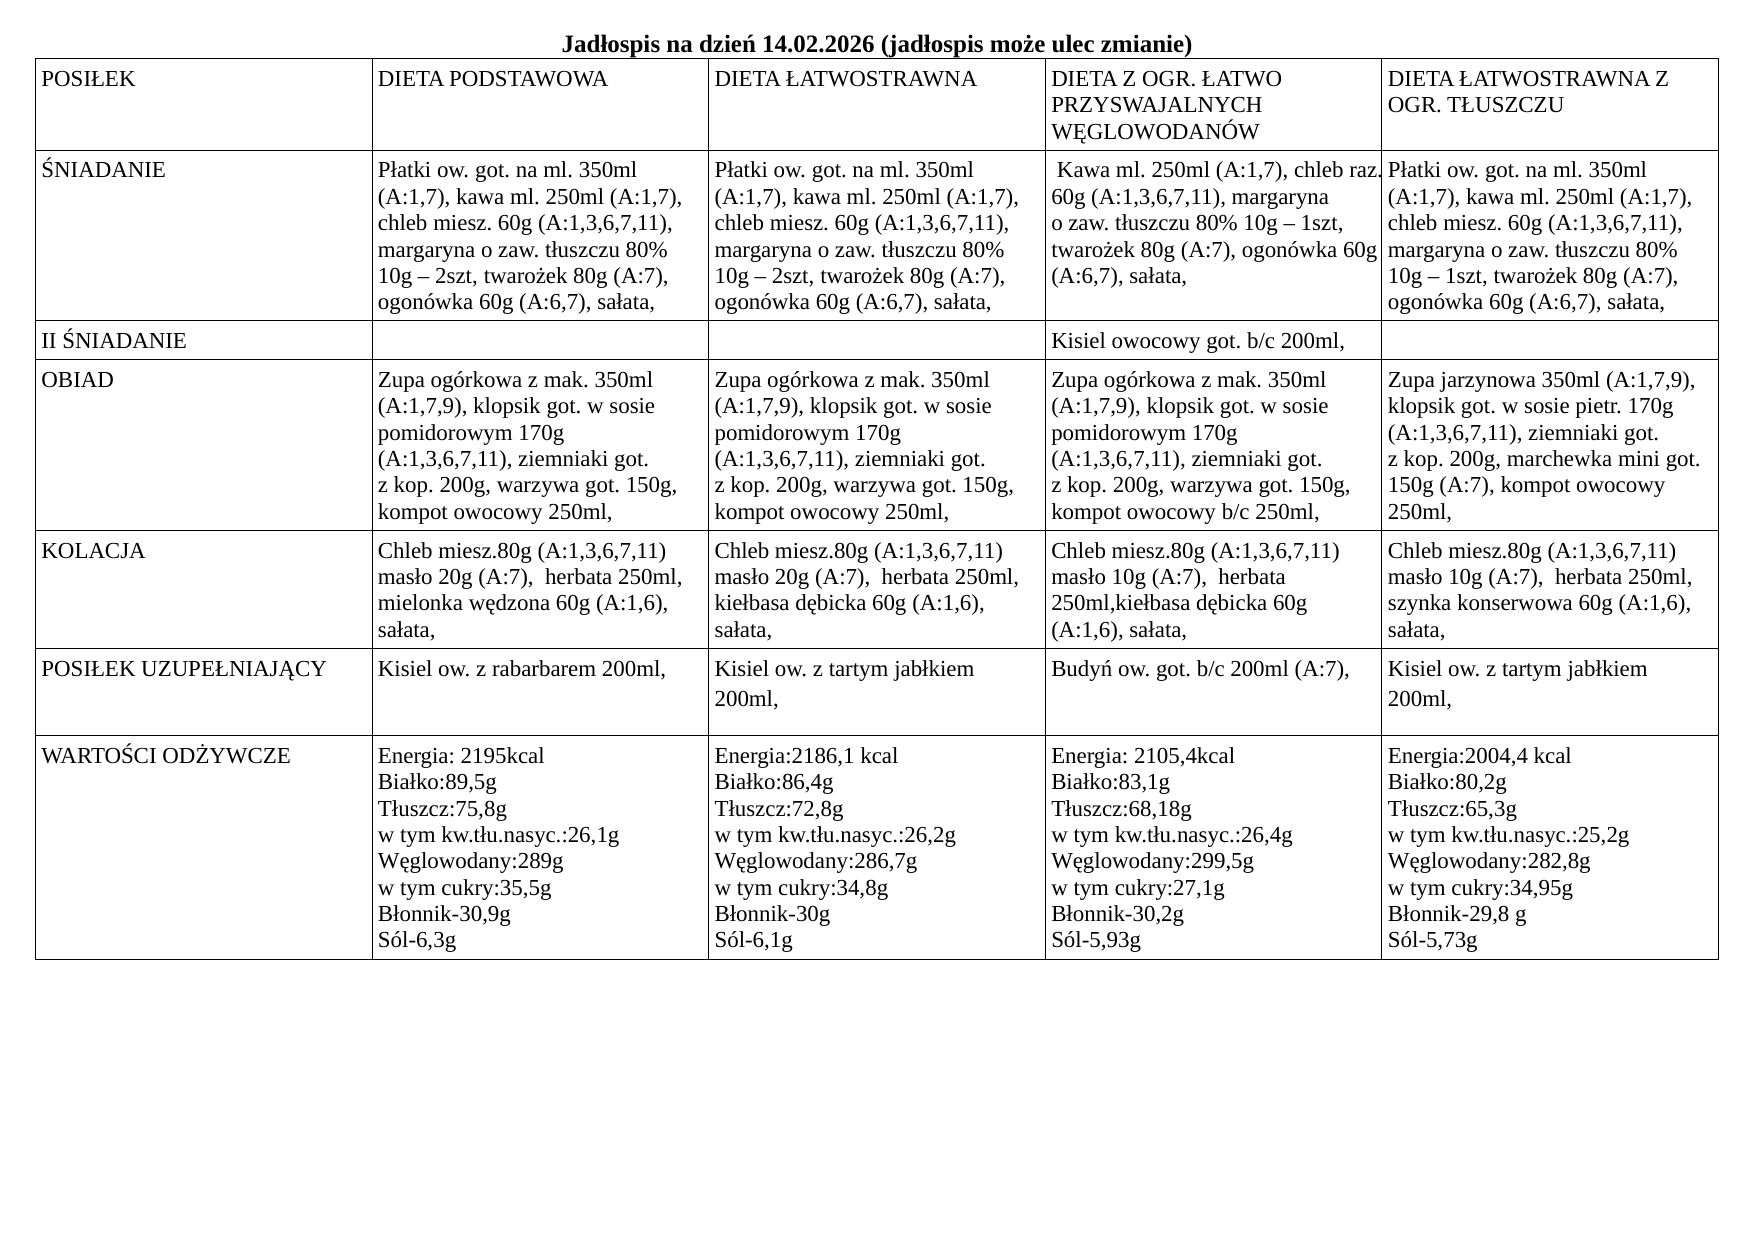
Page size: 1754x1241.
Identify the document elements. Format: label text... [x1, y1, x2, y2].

table_cell [1382, 321, 1718, 359]
table_cell [373, 321, 708, 359]
table_cell Budyń ow. got. b/c 200ml (A:7), [1046, 649, 1381, 735]
table_cell Chleb miesz.80g (A:1,3,6,7,11) masło 10g (A:7), herbata 250ml, szynka konserwowa 60g (A:1,6), sałata, [1382, 531, 1718, 648]
table_cell Energia: 2195kcal Białko:89,5g Tłuszcz:75,8g w tym kw.tłu.nasyc.:26,1g Węglowodany:289g w tym cukry:35,5g Błonnik-30,9g Sól-6,3g [373, 736, 708, 959]
table_cell Chleb miesz.80g (A:1,3,6,7,11) masło 20g (A:7), herbata 250ml, mielonka wędzona 60g (A:1,6), sałata, [373, 531, 708, 648]
table_cell Kisiel owocowy got. b/c 200ml, [1046, 321, 1381, 359]
table_cell Kisiel ow. z rabarbarem 200ml, [373, 649, 708, 735]
table_cell KOLACJA [36, 531, 372, 648]
table_cell Płatki ow. got. na ml. 350ml (A:1,7), kawa ml. 250ml (A:1,7), chleb miesz. 60g (A:1,3,6,7,11), margaryna o zaw. tłuszczu 80% 10g – 2szt, twarożek 80g (A:7), ogonówka 60g (A:6,7), sałata, [373, 151, 708, 320]
table_cell Płatki ow. got. na ml. 350ml (A:1,7), kawa ml. 250ml (A:1,7), chleb miesz. 60g (A:1,3,6,7,11), margaryna o zaw. tłuszczu 80% 10g – 1szt, twarożek 80g (A:7), ogonówka 60g (A:6,7), sałata, [1382, 151, 1718, 320]
table_cell Płatki ow. got. na ml. 350ml (A:1,7), kawa ml. 250ml (A:1,7), chleb miesz. 60g (A:1,3,6,7,11), margaryna o zaw. tłuszczu 80% 10g – 2szt, twarożek 80g (A:7), ogonówka 60g (A:6,7), sałata, [709, 151, 1045, 320]
table_cell Zupa ogórkowa z mak. 350ml (A:1,7,9), klopsik got. w sosie pomidorowym 170g (A:1,3,6,7,11), ziemniaki got. z kop. 200g, warzywa got. 150g, kompot owocowy 250ml, [709, 360, 1045, 530]
table_cell [709, 321, 1045, 359]
table_cell Zupa ogórkowa z mak. 350ml (A:1,7,9), klopsik got. w sosie pomidorowym 170g (A:1,3,6,7,11), ziemniaki got. z kop. 200g, warzywa got. 150g, kompot owocowy 250ml, [373, 360, 708, 530]
table_cell Energia:2004,4 kcal Białko:80,2g Tłuszcz:65,3g w tym kw.tłu.nasyc.:25,2g Węglowodany:282,8g w tym cukry:34,95g Błonnik-29,8 g Sól-5,73g [1382, 736, 1718, 959]
table_header DIETA Z OGR. ŁATWO PRZYSWAJALNYCH WĘGLOWODANÓW [1046, 59, 1381, 150]
table_cell II ŚNIADANIE [36, 321, 372, 359]
table_cell Chleb miesz.80g (A:1,3,6,7,11) masło 20g (A:7), herbata 250ml, kiełbasa dębicka 60g (A:1,6), sałata, [709, 531, 1045, 648]
table_cell Kisiel ow. z tartym jabłkiem 200ml, [1382, 649, 1718, 735]
table_cell ŚNIADANIE [36, 151, 372, 320]
table_cell WARTOŚCI ODŻYWCZE [36, 736, 372, 959]
table_cell POSIŁEK UZUPEŁNIAJĄCY [36, 649, 372, 735]
table_cell Zupa jarzynowa 350ml (A:1,7,9), klopsik got. w sosie pietr. 170g (A:1,3,6,7,11), ziemniaki got. z kop. 200g, marchewka mini got. 150g (A:7), kompot owocowy 250ml, [1382, 360, 1718, 530]
table_header POSIŁEK [36, 59, 372, 150]
text Jadłospis na dzień 14.02.2026 (jadłospis może ulec zmianie) [35, 29, 1718, 58]
table_header DIETA ŁATWOSTRAWNA Z OGR. TŁUSZCZU [1382, 59, 1718, 150]
table_cell Kisiel ow. z tartym jabłkiem 200ml, [709, 649, 1045, 735]
table_cell Zupa ogórkowa z mak. 350ml (A:1,7,9), klopsik got. w sosie pomidorowym 170g (A:1,3,6,7,11), ziemniaki got. z kop. 200g, warzywa got. 150g, kompot owocowy b/c 250ml, [1046, 360, 1381, 530]
table_cell Kawa ml. 250ml (A:1,7), chleb raz. 60g (A:1,3,6,7,11), margaryna o zaw. tłuszczu 80% 10g – 1szt, twarożek 80g (A:7), ogonówka 60g (A:6,7), sałata, [1046, 151, 1381, 320]
table_cell Energia:2186,1 kcal Białko:86,4g Tłuszcz:72,8g w tym kw.tłu.nasyc.:26,2g Węglowodany:286,7g w tym cukry:34,8g Błonnik-30g Sól-6,1g [709, 736, 1045, 959]
table_cell Energia: 2105,4kcal Białko:83,1g Tłuszcz:68,18g w tym kw.tłu.nasyc.:26,4g Węglowodany:299,5g w tym cukry:27,1g Błonnik-30,2g Sól-5,93g [1046, 736, 1381, 959]
table_cell Chleb miesz.80g (A:1,3,6,7,11) masło 10g (A:7), herbata 250ml,kiełbasa dębicka 60g (A:1,6), sałata, [1046, 531, 1381, 648]
table_header DIETA ŁATWOSTRAWNA [709, 59, 1045, 150]
table_cell OBIAD [36, 360, 372, 530]
table_header DIETA PODSTAWOWA [373, 59, 708, 150]
